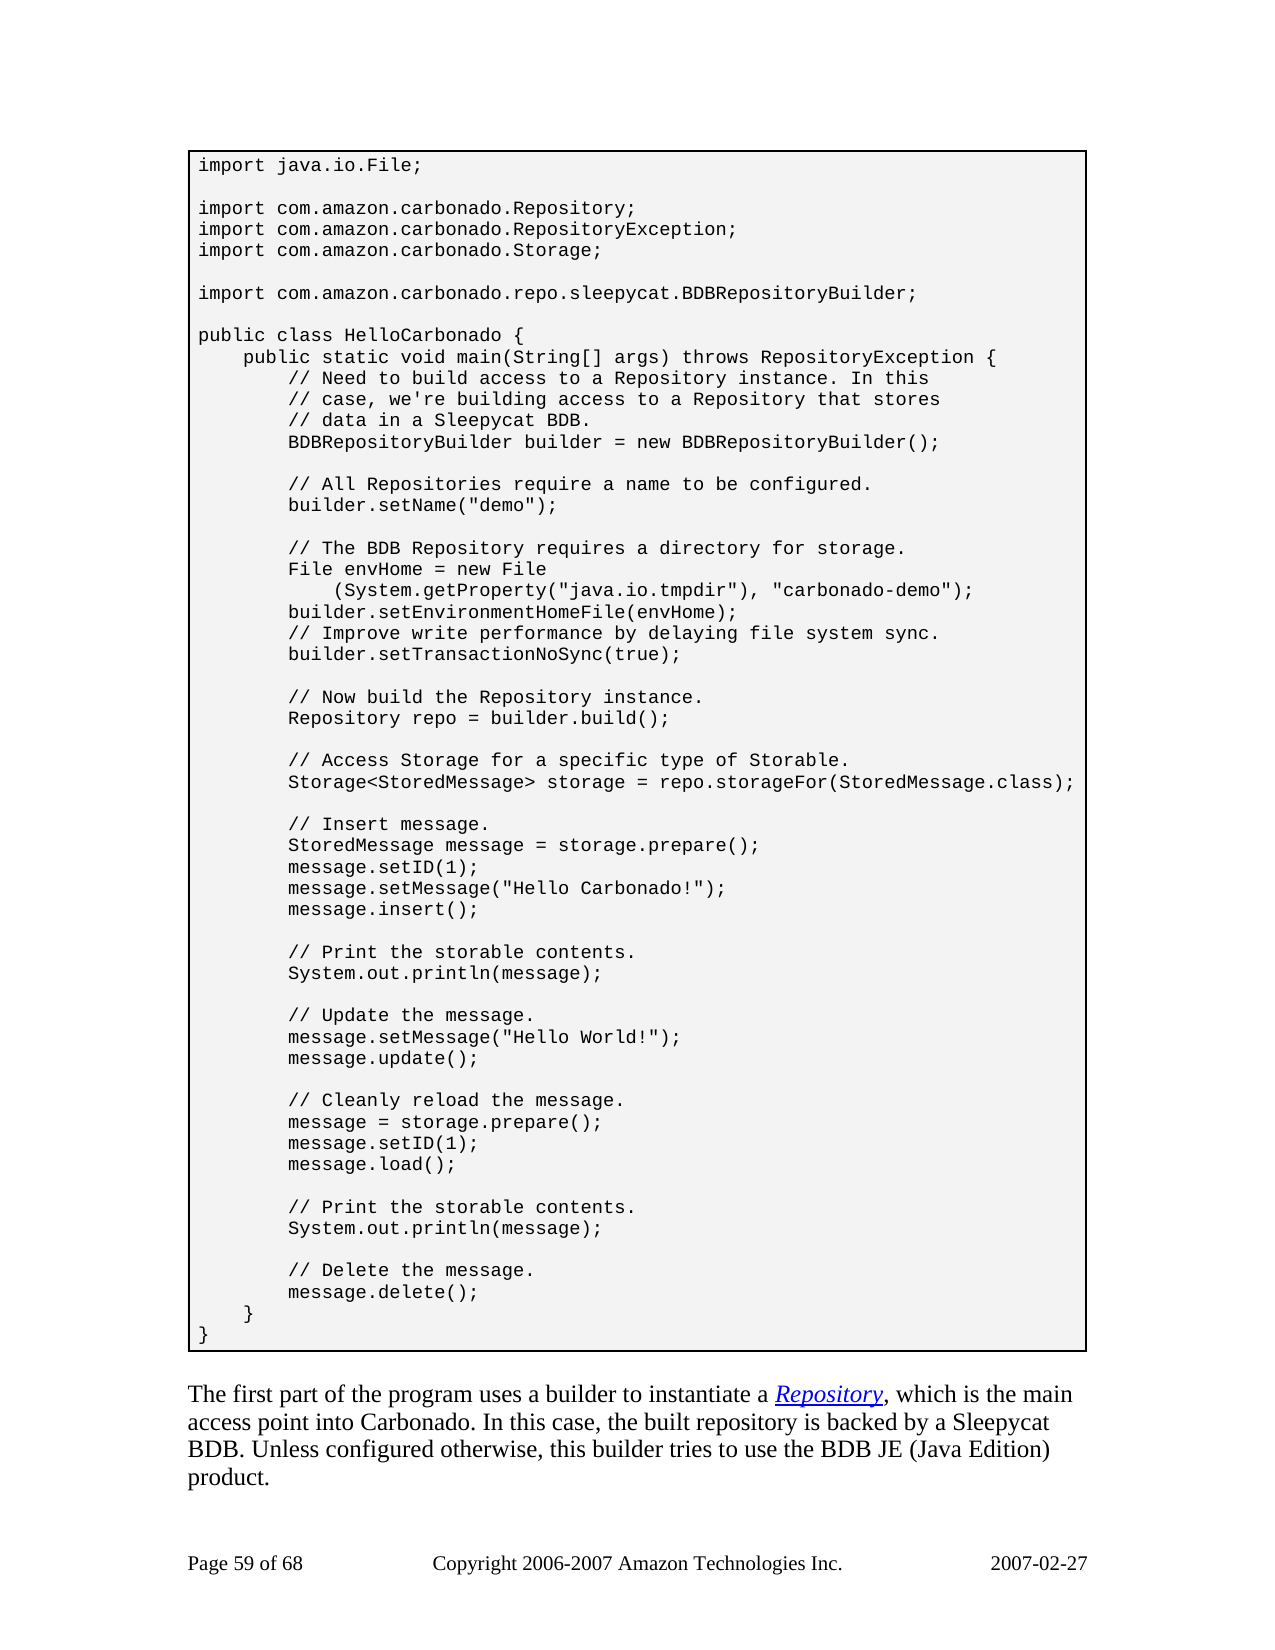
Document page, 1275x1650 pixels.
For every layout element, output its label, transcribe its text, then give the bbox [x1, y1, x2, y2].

text public class HelloCarbonado { [190, 320, 1085, 341]
text File envHome = new File [190, 554, 1085, 575]
text // Delete the message. [190, 1255, 1085, 1276]
text // Print the storable contents. [190, 1191, 1085, 1212]
text message.setMessage("Hello Carbonado!"); [190, 872, 1085, 894]
text // Update the message. [190, 1000, 1085, 1021]
text message = storage.prepare(); [190, 1106, 1085, 1127]
text Storage<StoredMessage> storage = repo.storageFor(StoredMessage.class); [190, 766, 1085, 787]
text message.setID(1); [190, 1127, 1085, 1149]
text // Print the storable contents. [190, 936, 1085, 957]
text System.out.println(message); [190, 1212, 1085, 1234]
text import java.io.File; [190, 152, 1085, 171]
text StoredMessage message = storage.prepare(); [190, 830, 1085, 851]
text builder.setName("demo"); [190, 490, 1085, 511]
text import com.amazon.carbonado.RepositoryException; [190, 214, 1085, 235]
text System.out.println(message); [190, 957, 1085, 979]
text Repository repo = builder.build(); [190, 702, 1085, 724]
text // Access Storage for a specific type of Storable. [190, 745, 1085, 766]
text message.update(); [190, 1042, 1085, 1064]
text // All Repositories require a name to be configured. [190, 469, 1085, 490]
text // Cleanly reload the message. [190, 1085, 1085, 1106]
text import com.amazon.carbonado.Storage; [190, 235, 1085, 256]
text (System.getProperty("java.io.tmpdir"), "carbonado-demo"); [190, 575, 1085, 596]
text public static void main(String[] args) throws RepositoryException { [190, 341, 1085, 362]
text } [190, 1297, 1085, 1319]
text // case, we're building access to a Repository that stores [190, 384, 1085, 405]
text // The BDB Repository requires a directory for storage. [190, 532, 1085, 554]
text builder.setTransactionNoSync(true); [190, 639, 1085, 660]
text message.insert(); [190, 894, 1085, 915]
text import com.amazon.carbonado.repo.sleepycat.BDBRepositoryBuilder; [190, 277, 1085, 299]
text import com.amazon.carbonado.Repository; [190, 192, 1085, 214]
text // Now build the Repository instance. [190, 681, 1085, 702]
text The first part of the program uses a builder to instantiate a Repository, which is the main access point into Carbonado. In this case, the built repository is backed by a Sleepycat BDB. Unless configured otherwise, this builder tries to use the BDB JE (Java Edition) product. [187, 1380, 1087, 1491]
text // Need to build access to a Repository instance. In this [190, 362, 1085, 384]
text // data in a Sleepycat BDB. [190, 405, 1085, 426]
text // Insert message. [190, 809, 1085, 830]
text BDBRepositoryBuilder builder = new BDBRepositoryBuilder(); [190, 426, 1085, 447]
text builder.setEnvironmentHomeFile(envHome); [190, 596, 1085, 617]
text message.load(); [190, 1149, 1085, 1170]
text message.setID(1); [190, 851, 1085, 872]
text // Improve write performance by delaying file system sync. [190, 617, 1085, 639]
text message.delete(); [190, 1276, 1085, 1297]
text message.setMessage("Hello World!"); [190, 1021, 1085, 1042]
text } [190, 1319, 1085, 1350]
